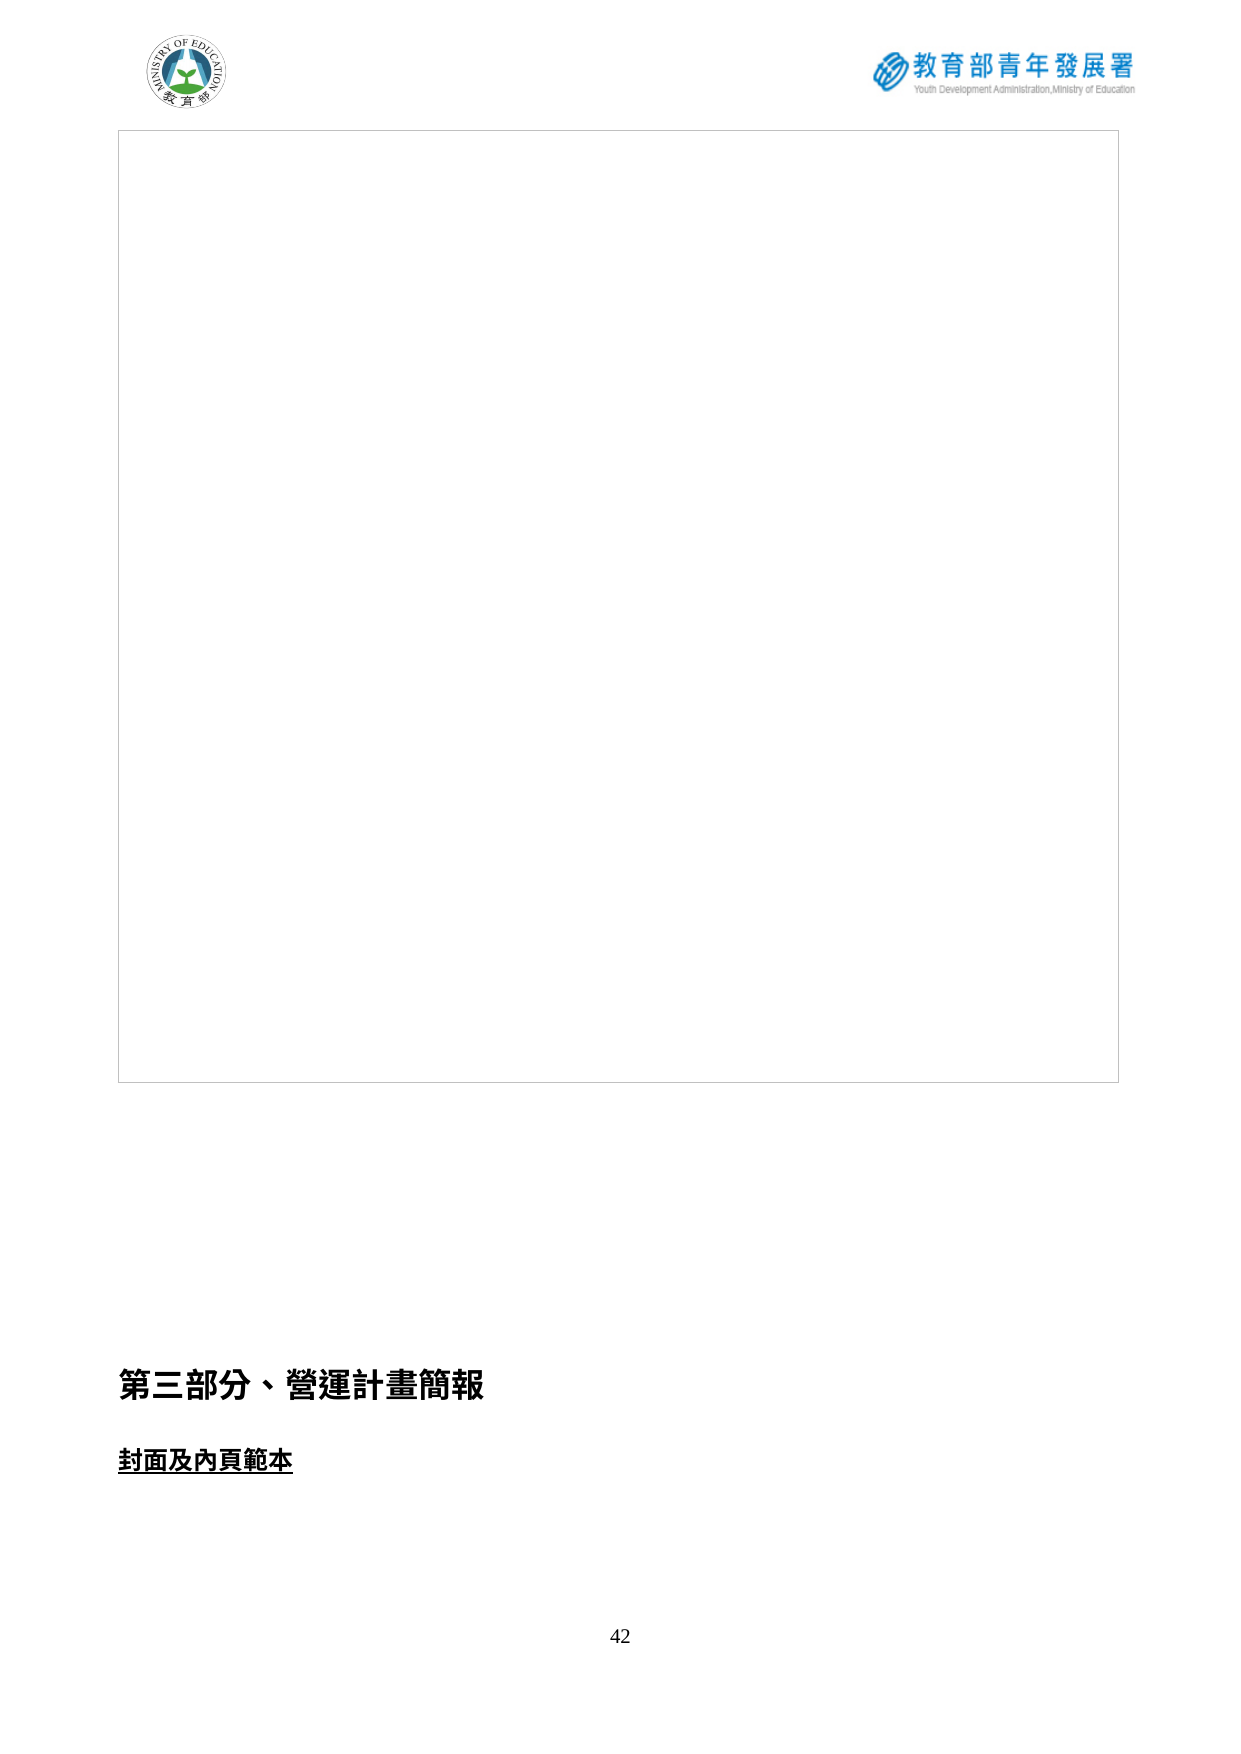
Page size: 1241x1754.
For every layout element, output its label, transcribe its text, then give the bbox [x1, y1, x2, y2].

text 第三部分、營運計畫簡報 封面及內頁範本 [118, 1358, 1122, 1477]
table_header [119, 131, 1118, 1082]
